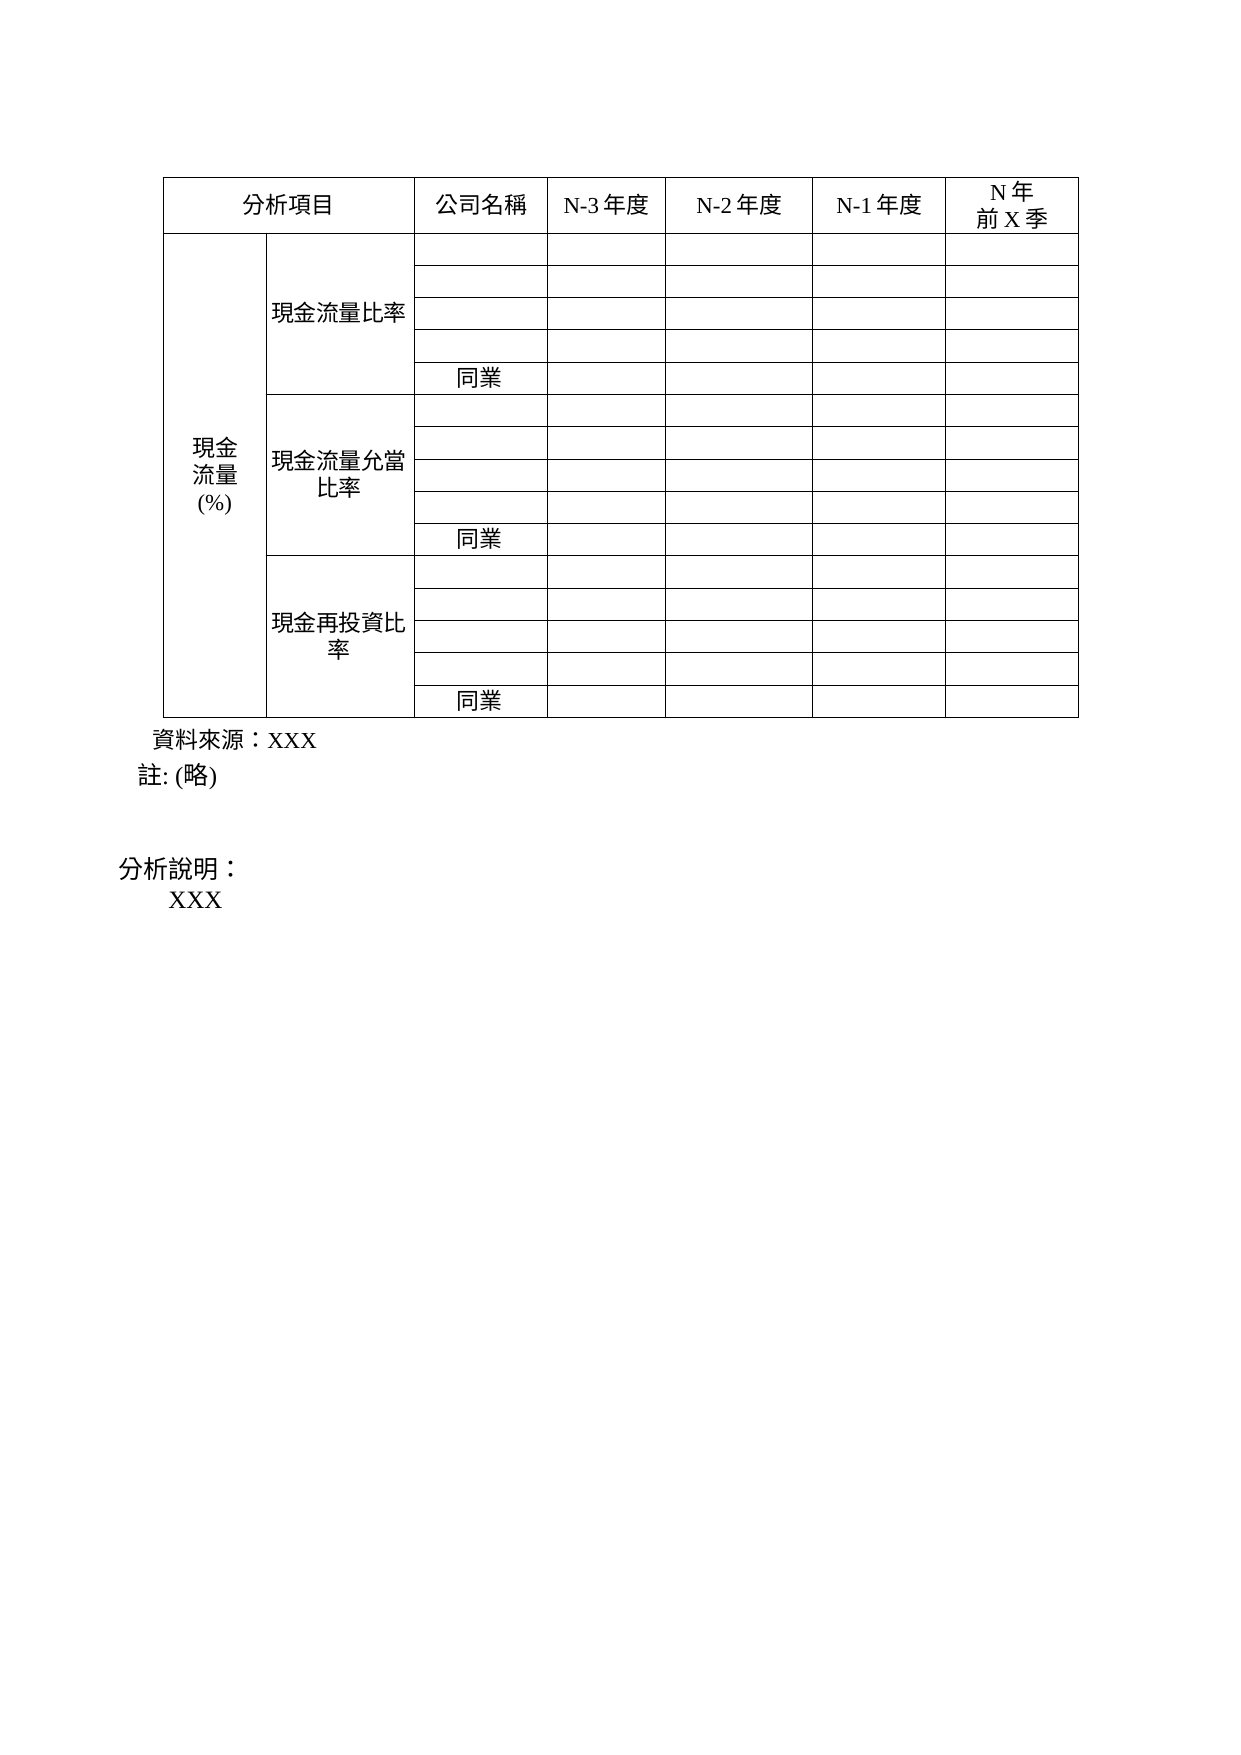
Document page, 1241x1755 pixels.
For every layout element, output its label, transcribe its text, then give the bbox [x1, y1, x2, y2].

table_cell [946, 460, 1078, 491]
table_cell [946, 234, 1078, 265]
table_cell [946, 395, 1078, 426]
table_cell [415, 266, 547, 297]
table_cell [666, 492, 812, 523]
table_cell [946, 686, 1078, 717]
table_cell [946, 427, 1078, 458]
table_cell [946, 363, 1078, 394]
table_cell 現金 流量 (%) [164, 234, 266, 717]
table_cell [548, 395, 665, 426]
text 註: (略) [118, 755, 1122, 792]
table_cell [666, 234, 812, 265]
table_header N-3年度 [548, 178, 665, 232]
table_cell 同業 [415, 686, 547, 717]
table_cell [548, 621, 665, 652]
table_cell [946, 330, 1078, 362]
table_cell [415, 427, 547, 458]
table_cell [813, 330, 945, 362]
text 分析說明： [118, 849, 1122, 885]
table_cell 現金流量比率 [267, 234, 414, 394]
table_header N-2年度 [666, 178, 812, 232]
table_cell [946, 653, 1078, 684]
table_cell [813, 621, 945, 652]
table_cell [813, 427, 945, 458]
table_cell [813, 234, 945, 265]
table_cell [548, 234, 665, 265]
table_cell [548, 266, 665, 297]
table_cell [548, 589, 665, 620]
table_cell [946, 589, 1078, 620]
table_cell [666, 686, 812, 717]
table_cell [666, 330, 812, 362]
table_cell 現金流量允當比率 [267, 395, 414, 555]
table_cell [813, 556, 945, 588]
table_cell [548, 427, 665, 458]
table_cell 現金再投資比率 [267, 556, 414, 717]
table_cell [415, 621, 547, 652]
table_cell [666, 363, 812, 394]
table_cell [548, 330, 665, 362]
table_cell [666, 266, 812, 297]
table_cell [548, 556, 665, 588]
table_cell [666, 653, 812, 684]
text XXX [118, 885, 1122, 914]
table_cell [813, 395, 945, 426]
text 資料來源：XXX [118, 718, 1122, 755]
table_cell [666, 395, 812, 426]
table_cell [548, 686, 665, 717]
table_cell [813, 298, 945, 329]
table_cell [666, 427, 812, 458]
table_cell [666, 621, 812, 652]
table_cell [813, 653, 945, 684]
table_cell [813, 589, 945, 620]
table_cell [415, 330, 547, 362]
table_cell [946, 524, 1078, 555]
table_header N年 前X季 [946, 178, 1078, 232]
table_cell [666, 298, 812, 329]
table_cell 同業 [415, 524, 547, 555]
table_cell [415, 234, 547, 265]
table_cell [813, 266, 945, 297]
table_cell [415, 556, 547, 588]
table_cell [813, 524, 945, 555]
table_cell [666, 589, 812, 620]
table_cell [666, 524, 812, 555]
table_cell [813, 363, 945, 394]
table_cell [813, 460, 945, 491]
table_cell [548, 524, 665, 555]
table_cell [548, 492, 665, 523]
table_cell [946, 492, 1078, 523]
table_cell [548, 363, 665, 394]
table_cell [415, 492, 547, 523]
table_cell [946, 621, 1078, 652]
table_cell [813, 686, 945, 717]
table_cell [548, 298, 665, 329]
table_cell 同業 [415, 363, 547, 394]
table_cell [666, 460, 812, 491]
table_header 分析項目 [164, 178, 414, 232]
table_cell [548, 460, 665, 491]
table_cell [415, 653, 547, 684]
table_cell [813, 492, 945, 523]
table_cell [946, 298, 1078, 329]
table_cell [666, 556, 812, 588]
table_cell [946, 266, 1078, 297]
table_header N-1年度 [813, 178, 945, 232]
table_cell [946, 556, 1078, 588]
table_cell [415, 298, 547, 329]
table_cell [548, 653, 665, 684]
table_cell [415, 589, 547, 620]
table_cell [415, 460, 547, 491]
table_header 公司名稱 [415, 178, 547, 232]
table_cell [415, 395, 547, 426]
